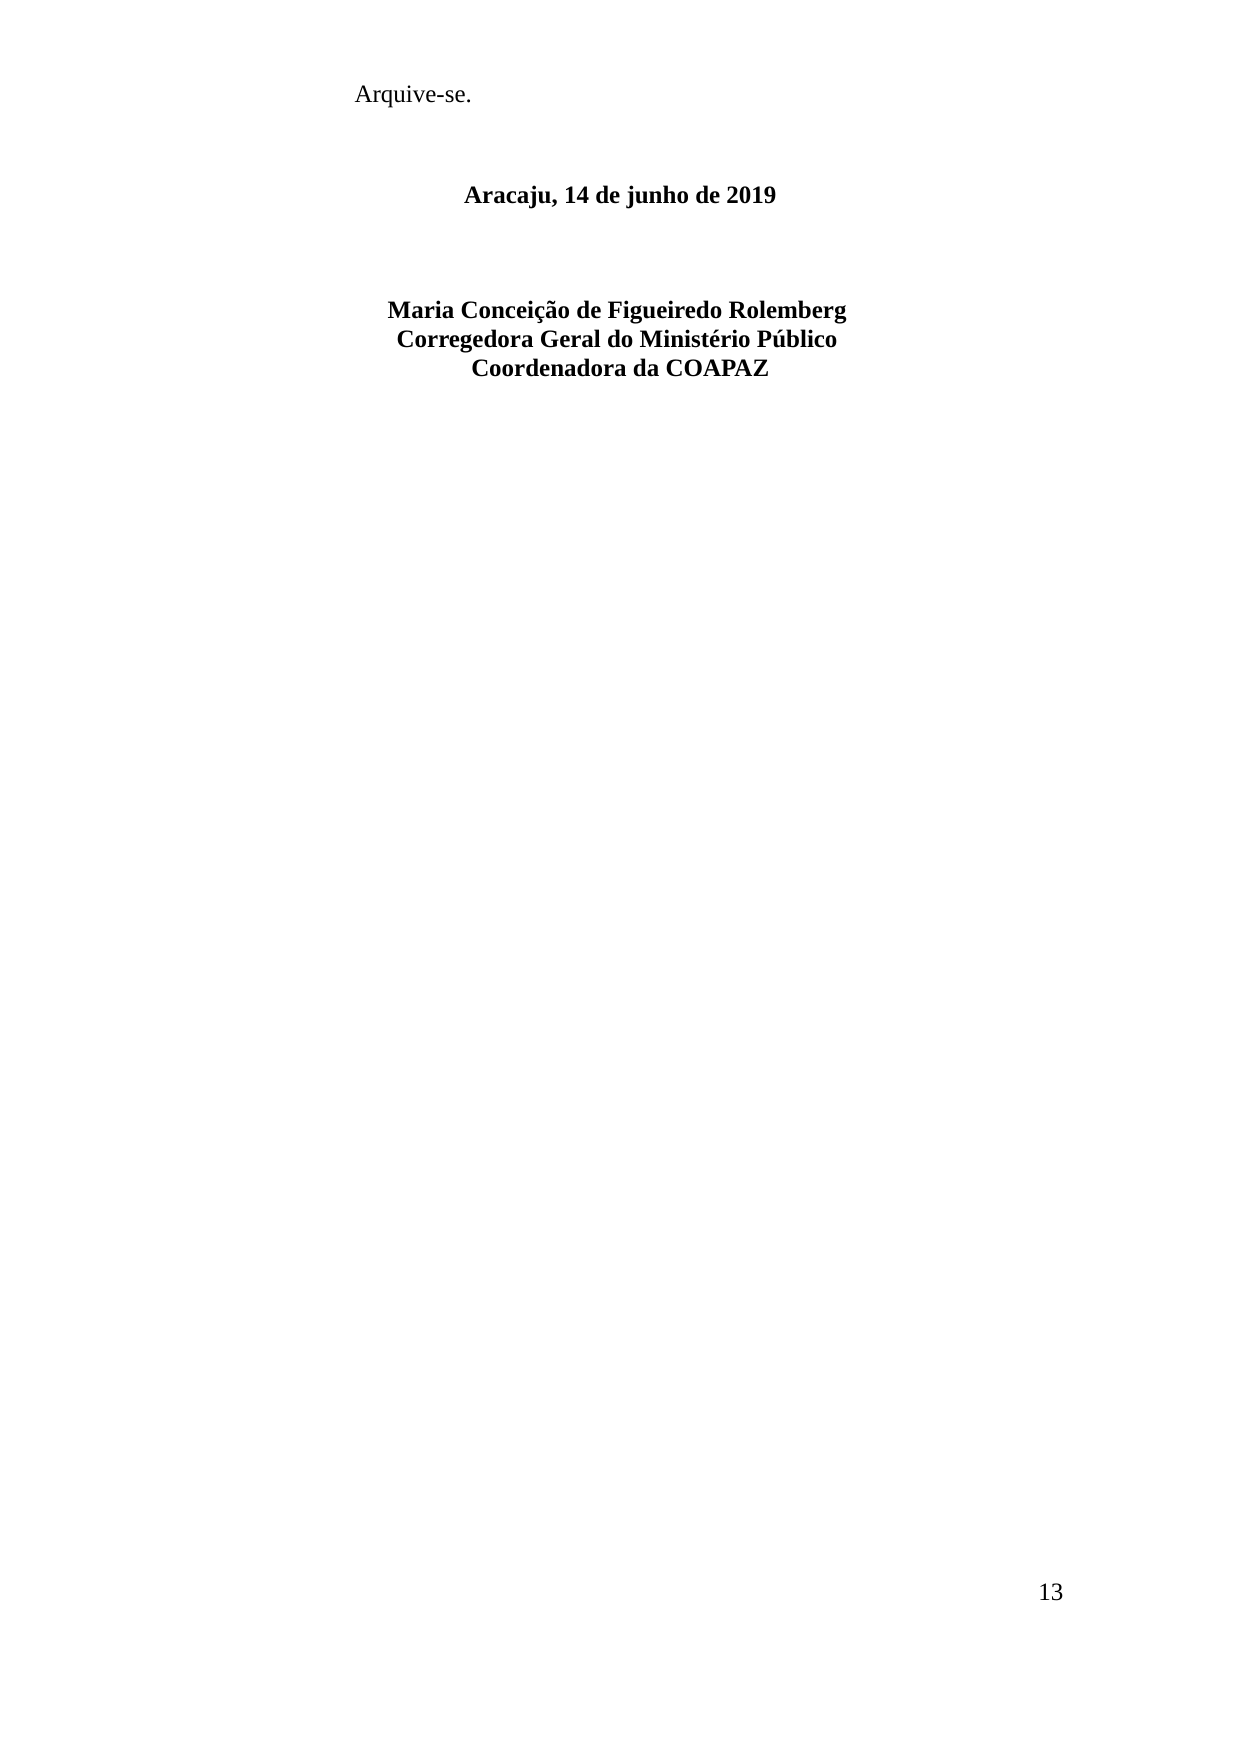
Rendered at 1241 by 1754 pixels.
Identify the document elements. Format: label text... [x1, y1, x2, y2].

text Corregedora Geral do Ministério Público [177, 324, 1063, 353]
text Maria Conceição de Figueiredo Rolemberg [177, 295, 1063, 324]
text Arquive-se. [177, 79, 1063, 108]
text Aracaju, 14 de junho de 2019 [177, 180, 1063, 209]
text Coordenadora da COAPAZ [177, 353, 1063, 381]
